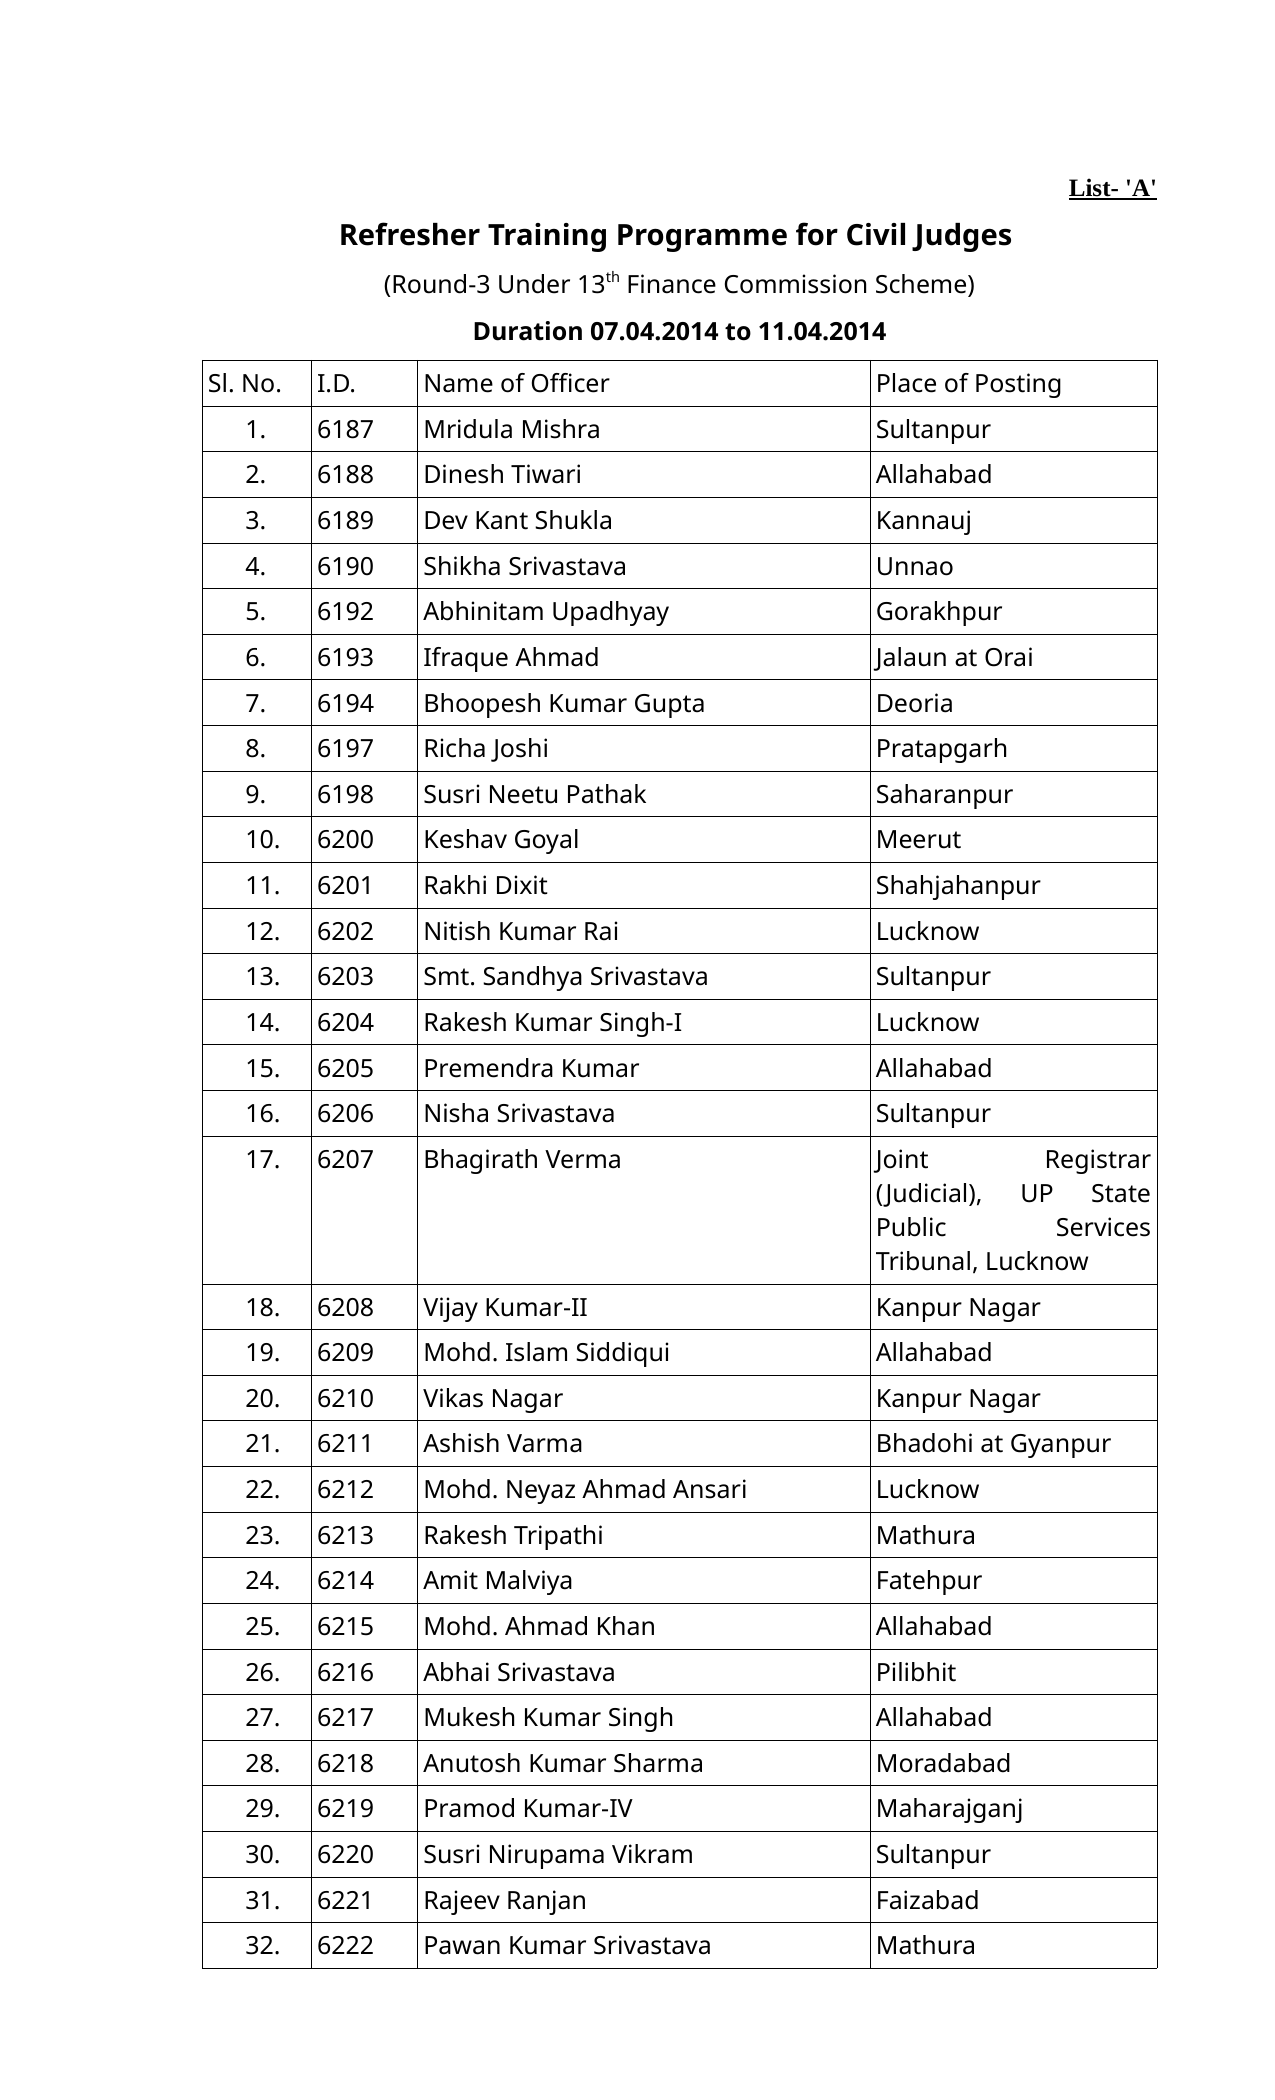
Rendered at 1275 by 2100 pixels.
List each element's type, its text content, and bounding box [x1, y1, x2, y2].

table_cell [203, 1513, 311, 1557]
table_cell Ifraque Ahmad [418, 635, 870, 679]
text List- 'A' [202, 173, 1157, 202]
table_cell 6187 [312, 407, 417, 451]
text (Round-3 Under 13th Finance Commission Scheme) [202, 267, 1157, 301]
table_cell [203, 863, 311, 907]
table_cell 6188 [312, 452, 417, 497]
table_cell Meerut [871, 817, 1157, 862]
table_cell Susri Neetu Pathak [418, 772, 870, 816]
table_cell 6218 [312, 1741, 417, 1785]
table_cell 6189 [312, 498, 417, 542]
table_cell Bhadohi at Gyanpur [871, 1421, 1157, 1466]
table_cell Rajeev Ranjan [418, 1878, 870, 1922]
table_cell Rakesh Tripathi [418, 1513, 870, 1557]
table_cell 6198 [312, 772, 417, 816]
table_cell [203, 1376, 311, 1420]
table_cell Lucknow [871, 909, 1157, 953]
table_cell [203, 726, 311, 771]
table_cell 6211 [312, 1421, 417, 1466]
table_header Place of Posting [871, 361, 1157, 406]
table_cell [203, 1421, 311, 1466]
table_cell Smt. Sandhya Srivastava [418, 954, 870, 999]
table_cell [203, 1137, 311, 1283]
table_cell Joint Registrar (Judicial), UP State Public Services Tribunal, Lucknow [871, 1137, 1157, 1283]
table_cell 6221 [312, 1878, 417, 1922]
table_cell Nitish Kumar Rai [418, 909, 870, 953]
table_cell Richa Joshi [418, 726, 870, 771]
table_cell Allahabad [871, 1330, 1157, 1375]
table_cell Allahabad [871, 1604, 1157, 1648]
table_cell [203, 1878, 311, 1922]
table_cell 6207 [312, 1137, 417, 1283]
table_cell Gorakhpur [871, 589, 1157, 634]
table_cell [203, 1604, 311, 1648]
table_cell [203, 498, 311, 542]
table_cell Ashish Varma [418, 1421, 870, 1466]
table_cell Allahabad [871, 452, 1157, 497]
table_cell Rakhi Dixit [418, 863, 870, 907]
table_cell Sultanpur [871, 954, 1157, 999]
table_header Sl. No. [203, 361, 311, 406]
text Refresher Training Programme for Civil Judges [202, 215, 1157, 254]
table_cell 6219 [312, 1786, 417, 1831]
table_cell Unnao [871, 544, 1157, 588]
table_cell Deoria [871, 680, 1157, 725]
table_cell Maharajganj [871, 1786, 1157, 1831]
table_cell 6208 [312, 1285, 417, 1329]
table_cell Bhoopesh Kumar Gupta [418, 680, 870, 725]
table_cell Shikha Srivastava [418, 544, 870, 588]
table_cell [203, 772, 311, 816]
table_cell 6200 [312, 817, 417, 862]
text Duration 07.04.2014 to 11.04.2014 [202, 313, 1157, 347]
table_cell [203, 1045, 311, 1090]
table_cell Anutosh Kumar Sharma [418, 1741, 870, 1785]
table_cell Pawan Kumar Srivastava [418, 1923, 870, 1968]
table_cell [203, 635, 311, 679]
table_cell 6197 [312, 726, 417, 771]
table_cell 6192 [312, 589, 417, 634]
table_cell 6220 [312, 1832, 417, 1877]
table_cell Shahjahanpur [871, 863, 1157, 907]
table_cell [203, 1832, 311, 1877]
table_cell 6215 [312, 1604, 417, 1648]
table_cell [203, 954, 311, 999]
table_cell Abhai Srivastava [418, 1650, 870, 1694]
table_cell [203, 1695, 311, 1740]
table_cell [203, 1741, 311, 1785]
table_cell [203, 1285, 311, 1329]
table_cell Lucknow [871, 1000, 1157, 1044]
table_cell [203, 680, 311, 725]
table_cell [203, 1330, 311, 1375]
table_cell Sultanpur [871, 407, 1157, 451]
table_cell [203, 1558, 311, 1603]
table_cell 6203 [312, 954, 417, 999]
table_cell 6194 [312, 680, 417, 725]
table_cell Rakesh Kumar Singh-I [418, 1000, 870, 1044]
table_cell Vijay Kumar-II [418, 1285, 870, 1329]
table_header Name of Officer [418, 361, 870, 406]
table_cell Premendra Kumar [418, 1045, 870, 1090]
table_cell 6202 [312, 909, 417, 953]
table_cell [203, 407, 311, 451]
table_cell Susri Nirupama Vikram [418, 1832, 870, 1877]
table_cell Kanpur Nagar [871, 1376, 1157, 1420]
table_cell Bhagirath Verma [418, 1137, 870, 1283]
table_cell 6206 [312, 1091, 417, 1136]
table_cell Jalaun at Orai [871, 635, 1157, 679]
table_cell 6205 [312, 1045, 417, 1090]
table_cell Mathura [871, 1923, 1157, 1968]
table_cell Amit Malviya [418, 1558, 870, 1603]
table_cell [203, 1786, 311, 1831]
table_cell Fatehpur [871, 1558, 1157, 1603]
table_cell [203, 817, 311, 862]
table_cell Kanpur Nagar [871, 1285, 1157, 1329]
table_cell [203, 1650, 311, 1694]
table_cell Sultanpur [871, 1091, 1157, 1136]
table_cell Faizabad [871, 1878, 1157, 1922]
table_cell 6216 [312, 1650, 417, 1694]
table_cell Moradabad [871, 1741, 1157, 1785]
table_cell Dev Kant Shukla [418, 498, 870, 542]
table_cell Saharanpur [871, 772, 1157, 816]
table_cell Mohd. Neyaz Ahmad Ansari [418, 1467, 870, 1512]
table_cell Pratapgarh [871, 726, 1157, 771]
table_cell Pilibhit [871, 1650, 1157, 1694]
table_cell [203, 1467, 311, 1512]
table_cell Mohd. Islam Siddiqui [418, 1330, 870, 1375]
table_cell Sultanpur [871, 1832, 1157, 1877]
table_cell 6193 [312, 635, 417, 679]
table_cell 6209 [312, 1330, 417, 1375]
table_cell 6222 [312, 1923, 417, 1968]
table_cell 6201 [312, 863, 417, 907]
table_cell Abhinitam Upadhyay [418, 589, 870, 634]
table_cell Pramod Kumar-IV [418, 1786, 870, 1831]
table_cell Mukesh Kumar Singh [418, 1695, 870, 1740]
table_cell Kannauj [871, 498, 1157, 542]
table_cell [203, 544, 311, 588]
table_cell Lucknow [871, 1467, 1157, 1512]
table_cell Vikas Nagar [418, 1376, 870, 1420]
table_cell 6210 [312, 1376, 417, 1420]
table_cell 6212 [312, 1467, 417, 1512]
table_cell Mathura [871, 1513, 1157, 1557]
table_cell [203, 1923, 311, 1968]
table_cell 6204 [312, 1000, 417, 1044]
table_cell Allahabad [871, 1695, 1157, 1740]
table_cell 6213 [312, 1513, 417, 1557]
table_cell [203, 452, 311, 497]
table_cell Allahabad [871, 1045, 1157, 1090]
table_cell [203, 1091, 311, 1136]
table_cell Keshav Goyal [418, 817, 870, 862]
table_cell Dinesh Tiwari [418, 452, 870, 497]
table_cell Mohd. Ahmad Khan [418, 1604, 870, 1648]
table_cell [203, 1000, 311, 1044]
table_cell Mridula Mishra [418, 407, 870, 451]
table_cell [203, 589, 311, 634]
table_cell 6190 [312, 544, 417, 588]
table_cell [203, 909, 311, 953]
table_cell Nisha Srivastava [418, 1091, 870, 1136]
table_cell 6214 [312, 1558, 417, 1603]
table_cell 6217 [312, 1695, 417, 1740]
table_header I.D. [312, 361, 417, 406]
